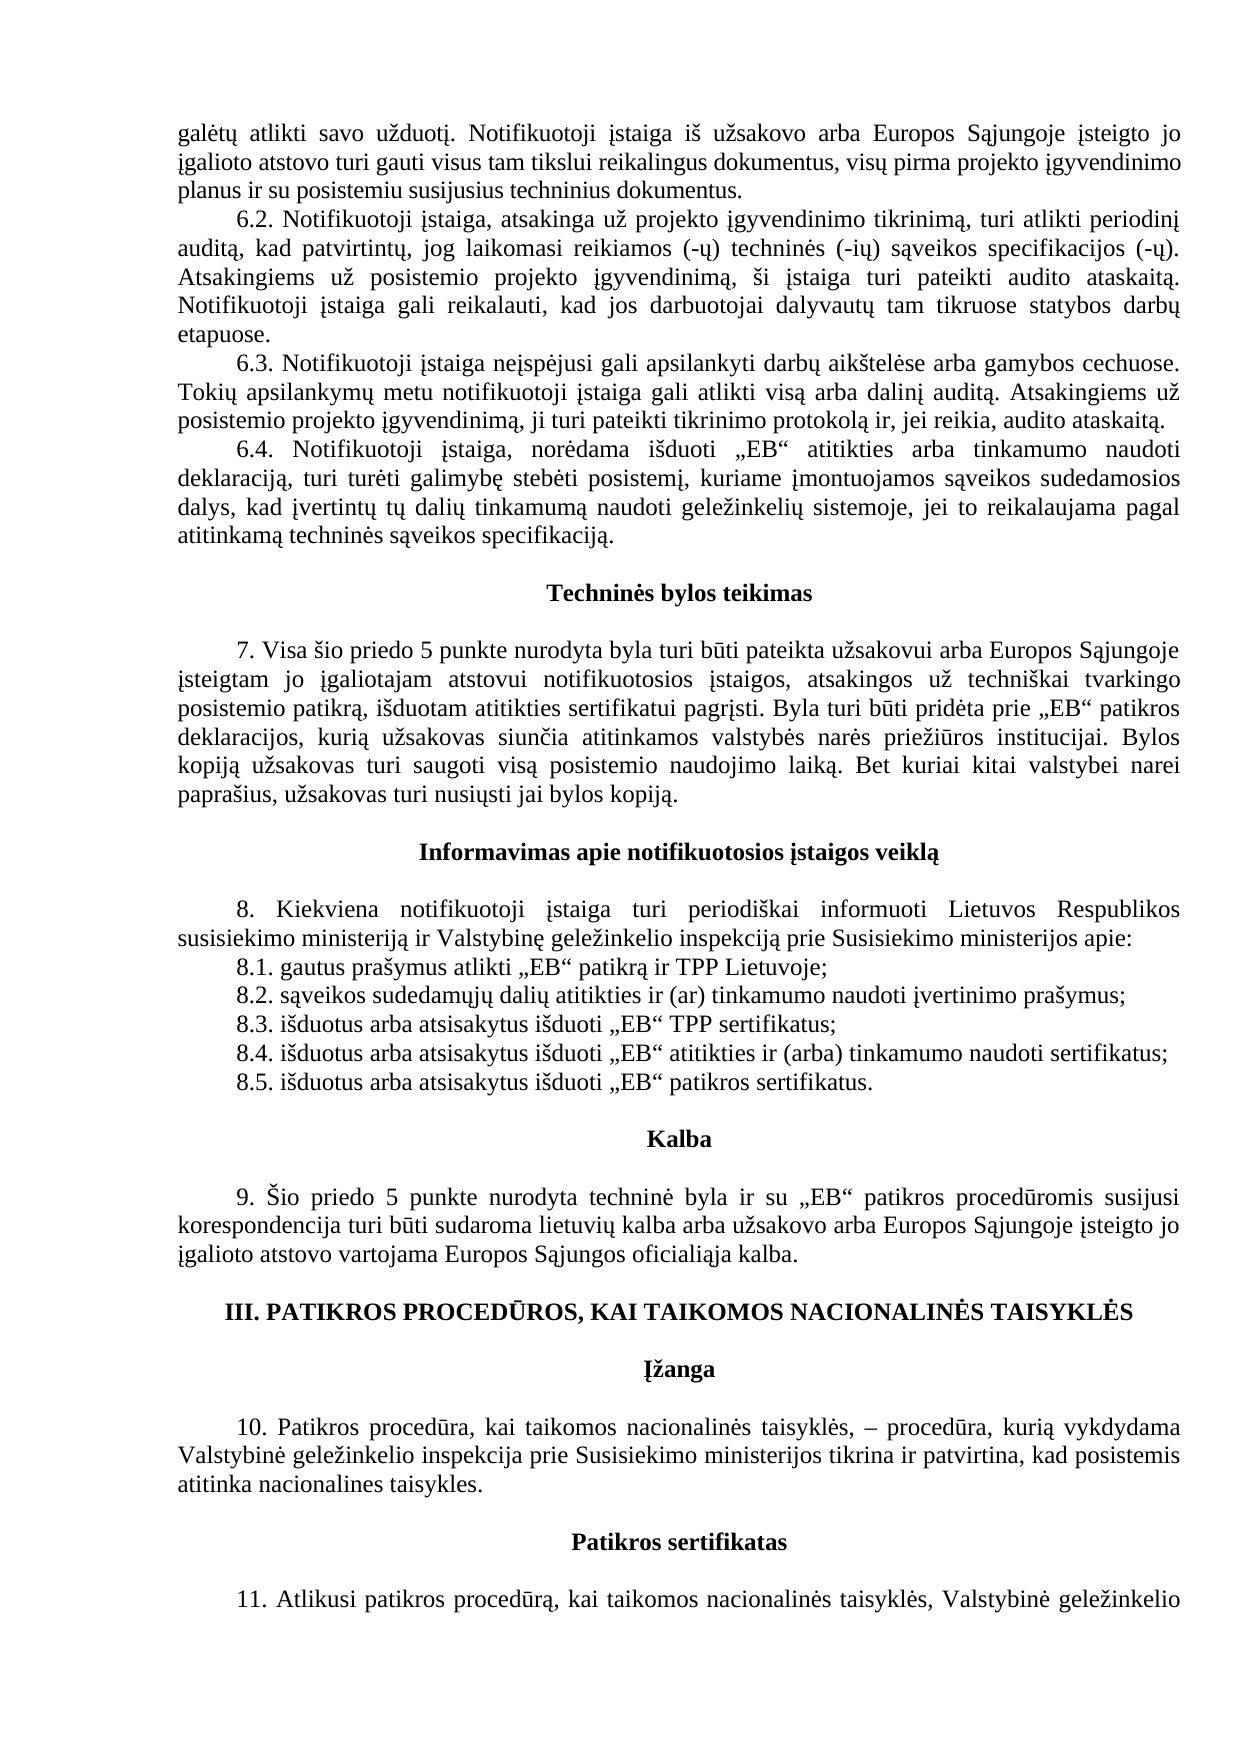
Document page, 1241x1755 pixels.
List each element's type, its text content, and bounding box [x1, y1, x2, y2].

text 10. Patikros procedūra, kai taikomos nacionalinės taisyklės, – procedūra, kurią vykdydama Valstybinė geležinkelio inspekcija prie Susisiekimo ministerijos tikrina ir patvirtina, kad posistemis atitinka nacionalines taisykles. [177, 1412, 1181, 1498]
text Informavimas apie notifikuotosios įstaigos veiklą [177, 837, 1181, 866]
text galėtų atlikti savo užduotį. Notifikuotoji įstaiga iš užsakovo arba Europos Sąjungoje įsteigto jo įgalioto atstovo turi gauti visus tam tikslui reikalingus dokumentus, visų pirma projekto įgyvendinimo planus ir su posistemiu susijusius techninius dokumentus. [177, 118, 1181, 204]
text 8. Kiekviena notifikuotoji įstaiga turi periodiškai informuoti Lietuvos Respublikos susisiekimo ministeriją ir Valstybinę geležinkelio inspekciją prie Susisiekimo ministerijos apie: [177, 894, 1181, 952]
text 6.4. Notifikuotoji įstaiga, norėdama išduoti „EB“ atitikties arba tinkamumo naudoti deklaraciją, turi turėti galimybę stebėti posistemį, kuriame įmontuojamos sąveikos sudedamosios dalys, kad įvertintų tų dalių tinkamumą naudoti geležinkelių sistemoje, jei to reikalaujama pagal atitinkamą techninės sąveikos specifikaciją. [177, 434, 1181, 549]
text 8.3. išduotus arba atsisakytus išduoti „EB“ TPP sertifikatus; [177, 1009, 1181, 1038]
text 11. Atlikusi patikros procedūrą, kai taikomos nacionalinės taisyklės, Valstybinė geležinkelio [177, 1584, 1181, 1613]
text 8.4. išduotus arba atsisakytus išduoti „EB“ atitikties ir (arba) tinkamumo naudoti sertifikatus; [177, 1038, 1181, 1067]
text Techninės bylos teikimas [177, 578, 1181, 607]
text 8.5. išduotus arba atsisakytus išduoti „EB“ patikros sertifikatus. [177, 1067, 1181, 1096]
text 8.1. gautus prašymus atlikti „EB“ patikrą ir TPP Lietuvoje; [177, 952, 1181, 981]
text 6.2. Notifikuotoji įstaiga, atsakinga už projekto įgyvendinimo tikrinimą, turi atlikti periodinį auditą, kad patvirtintų, jog laikomasi reikiamos (-ų) techninės (-ių) sąveikos specifikacijos (-ų). Atsakingiems už posistemio projekto įgyvendinimą, ši įstaiga turi pateikti audito ataskaitą. Notifikuotoji įstaiga gali reikalauti, kad jos darbuotojai dalyvautų tam tikruose statybos darbų etapuose. [177, 204, 1181, 348]
text 8.2. sąveikos sudedamųjų dalių atitikties ir (ar) tinkamumo naudoti įvertinimo prašymus; [177, 981, 1181, 1009]
text Patikros sertifikatas [177, 1527, 1181, 1556]
text 9. Šio priedo 5 punkte nurodyta techninė byla ir su „EB“ patikros procedūromis susijusi korespondencija turi būti sudaroma lietuvių kalba arba užsakovo arba Europos Sąjungoje įsteigto jo įgalioto atstovo vartojama Europos Sąjungos oficialiąja kalba. [177, 1182, 1181, 1268]
text Įžanga [177, 1354, 1181, 1383]
text III. PATIKROS PROCEDŪROS, KAI TAIKOMOS NACIONALINĖS TAISYKLĖS [177, 1297, 1181, 1326]
text Kalba [177, 1124, 1181, 1153]
text 6.3. Notifikuotoji įstaiga neįspėjusi gali apsilankyti darbų aikštelėse arba gamybos cechuose. Tokių apsilankymų metu notifikuotoji įstaiga gali atlikti visą arba dalinį auditą. Atsakingiems už posistemio projekto įgyvendinimą, ji turi pateikti tikrinimo protokolą ir, jei reikia, audito ataskaitą. [177, 348, 1181, 434]
text 7. Visa šio priedo 5 punkte nurodyta byla turi būti pateikta užsakovui arba Europos Sąjungoje įsteigtam jo įgaliotajam atstovui notifikuotosios įstaigos, atsakingos už techniškai tvarkingo posistemio patikrą, išduotam atitikties sertifikatui pagrįsti. Byla turi būti pridėta prie „EB“ patikros deklaracijos, kurią užsakovas siunčia atitinkamos valstybės narės priežiūros institucijai. Bylos kopiją užsakovas turi saugoti visą posistemio naudojimo laiką. Bet kuriai kitai valstybei narei paprašius, užsakovas turi nusiųsti jai bylos kopiją. [177, 636, 1181, 808]
